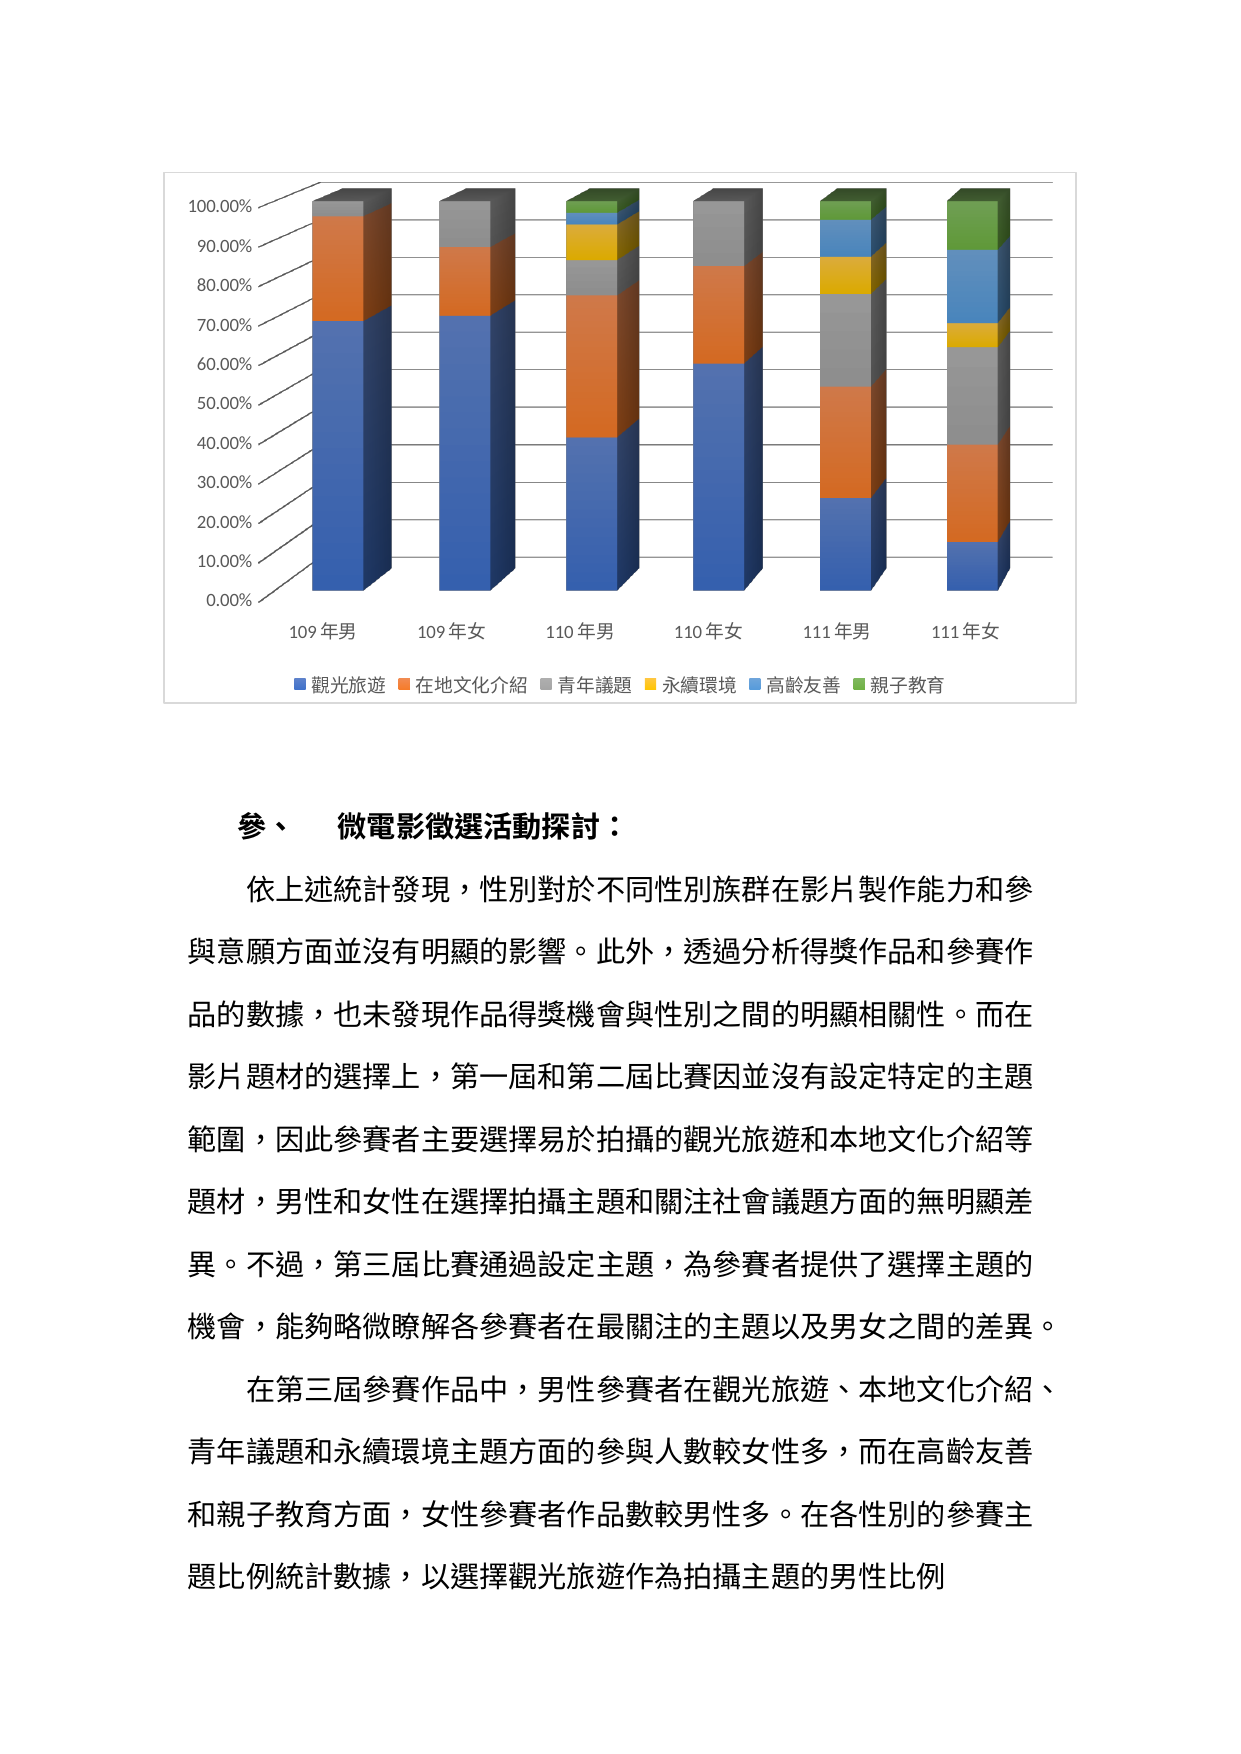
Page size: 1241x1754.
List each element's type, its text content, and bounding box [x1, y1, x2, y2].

list 微電影徵選活動探討： [237, 783, 1053, 846]
text 依上述統計發現，性別對於不同性別族群在影片製作能力和參與意願方面並沒有明顯的影響。此外，透過分析得獎作品和參賽作品的數據，也未發現作品得獎機會與性別之間的明顯相關性。而在影片題材的選擇上，第一屆和第二屆比賽因並沒有設定特定的主題範圍，因此參賽者主要選擇易於拍攝的觀光旅遊和本地文化介紹等題材，男性和女性在選擇拍攝主題和關注社會議題方面的無明顯差異。不過，第三屆比賽通過設定主題，為參賽者提供了選擇主題的機會，能夠略微瞭解各參賽者在最關注的主題以及男女之間的差異。 [187, 846, 1053, 1346]
text 在第三屆參賽作品中，男性參賽者在觀光旅遊、本地文化介紹、青年議題和永續環境主題方面的參與人數較女性多，而在高齡友善和親子教育方面，女性參賽者作品數較男性多。在各性別的參賽主題比例統計數據，以選擇觀光旅遊作為拍攝主題的男性比例（23.8%）較女性(12.5%)高。這可能是因為疫情趨緩的環境下，男性對於觀光旅遊與戶外活動等元素，可能更有興趣透過拍攝觀光旅遊來展示他們的創意。關於在地文化及青年議題的作品中，男性參賽者佔比與女性參賽者佔比沒有明顯的差異，兩者都對在地文化及青年群體面臨的問題感興趣，並希望通過影片表達和探討這些議題。永續環境、高齡友善和親子教育這些主題的參賽作品數量較少，且男性和女性參賽者的比例都很低。這可能是因為這些主題相對較新穎且拍攝不易，也可能是因為參賽者對於這些議題的了解和關注度還不夠，導致參賽作品數量較少。 [187, 1346, 1053, 1596]
